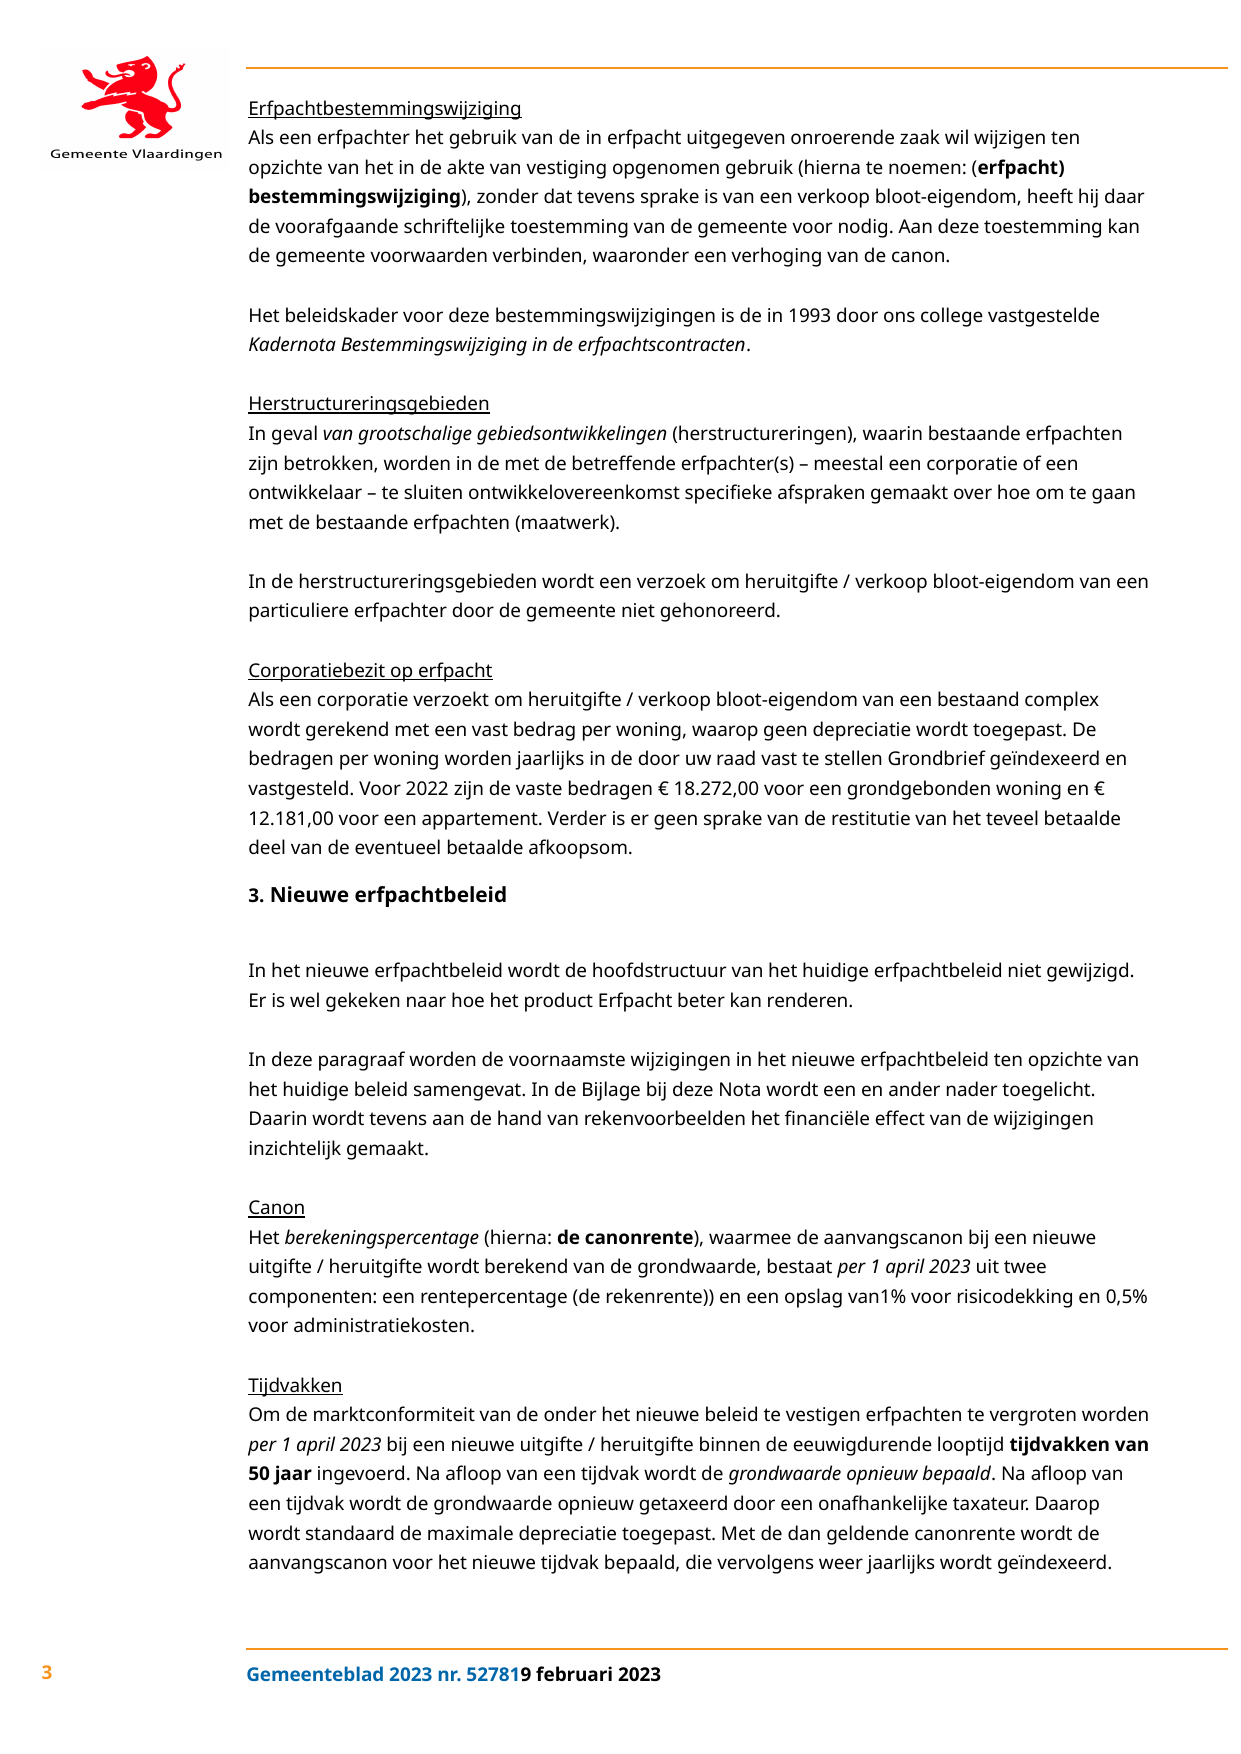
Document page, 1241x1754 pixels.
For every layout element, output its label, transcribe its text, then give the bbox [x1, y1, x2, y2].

text Om de marktconformiteit van de onder het nieuwe beleid te vestigen erfpachten te vergroten worden per 1 april 2023 bij een nieuwe uitgifte / heruitgifte binnen de eeuwigdurende looptijd tijdvakken van 50 jaar ingevoerd. Na afloop van een tijdvak wordt de grondwaarde opnieuw bepaald. Na afloop van een tijdvak wordt de grondwaarde opnieuw getaxeerd door een onafhankelijke taxateur. Daarop wordt standaard de maximale depreciatie toegepast. Met de dan geldende canonrente wordt de aanvangscanon voor het nieuwe tijdvak bepaald, die vervolgens weer jaarlijks wordt geïndexeerd. [248, 1401, 1152, 1575]
text Canon [248, 1194, 1152, 1220]
text Herstructureringsgebieden [248, 391, 1152, 416]
text In deze paragraaf worden de voornaamste wijzigingen in het nieuwe erfpachtbeleid ten opzichte van het huidige beleid samengevat. In de Bijlage bij deze Nota wordt een en ander nader toegelicht. Daarin wordt tevens aan de hand van rekenvoorbeelden het financiële effect van de wijzigingen inzichtelijk gemaakt. [248, 1046, 1152, 1161]
text In de herstructureringsgebieden wordt een verzoek om heruitgifte / verkoop bloot-eigendom van een particuliere erfpachter door de gemeente niet gehonoreerd. [248, 568, 1152, 623]
text In geval van grootschalige gebiedsontwikkelingen (herstructureringen), waarin bestaande erfpachten zijn betrokken, worden in de met de betreffende erfpachter(s) – meestal een corporatie of een ontwikkelaar – te sluiten ontwikkelovereenkomst specifieke afspraken gemaakt over hoe om te gaan met de bestaande erfpachten (maatwerk). [248, 420, 1152, 535]
text Erfpachtbestemmingswijziging [248, 95, 1152, 121]
text Als een corporatie verzoekt om heruitgifte / verkoop bloot-eigendom van een bestaand complex wordt gerekend met een vast bedrag per woning, waarop geen depreciatie wordt toegepast. De bedragen per woning worden jaarlijks in de door uw raad vast te stellen Grondbrief geïndexeerd en vastgesteld. Voor 2022 zijn de vaste bedragen € 18.272,00 voor een grondgebonden woning en € 12.181,00 voor een appartement. Verder is er geen sprake van de restitutie van het teveel betaalde deel van de eventueel betaalde afkoopsom. [248, 686, 1152, 860]
text Als een erfpachter het gebruik van de in erfpacht uitgegeven onroerende zaak wil wijzigen ten opzichte van het in de akte van vestiging opgenomen gebruik (hierna te noemen: (erfpacht) bestemmingswijziging), zonder dat tevens sprake is van een verkoop bloot-eigendom, heeft hij daar de voorafgaande schriftelijke toestemming van de gemeente voor nodig. Aan deze toestemming kan de gemeente voorwaarden verbinden, waaronder een verhoging van de canon. [248, 124, 1152, 268]
text Het berekeningspercentage (hierna: de canonrente), waarmee de aanvangscanon bij een nieuwe uitgifte / heruitgifte wordt berekend van de grondwaarde, bestaat per 1 april 2023 uit twee componenten: een rentepercentage (de rekenrente)) en een opslag van1% voor risicodekking en 0,5% voor administratiekosten. [248, 1224, 1152, 1338]
text 3. Nieuwe erfpachtbeleid [248, 880, 1152, 908]
text Corporatiebezit op erfpacht [248, 657, 1152, 683]
picture [41, 47, 231, 172]
text Het beleidskader voor deze bestemmingswijzigingen is de in 1993 door ons college vastgestelde Kadernota Bestemmingswijziging in de erfpachtscontracten. [248, 302, 1152, 357]
text Tijdvakken [248, 1372, 1152, 1398]
text In het nieuwe erfpachtbeleid wordt de hoofdstructuur van het huidige erfpachtbeleid niet gewijzigd. Er is wel gekeken naar hoe het product Erfpacht beter kan renderen. [248, 958, 1152, 1013]
